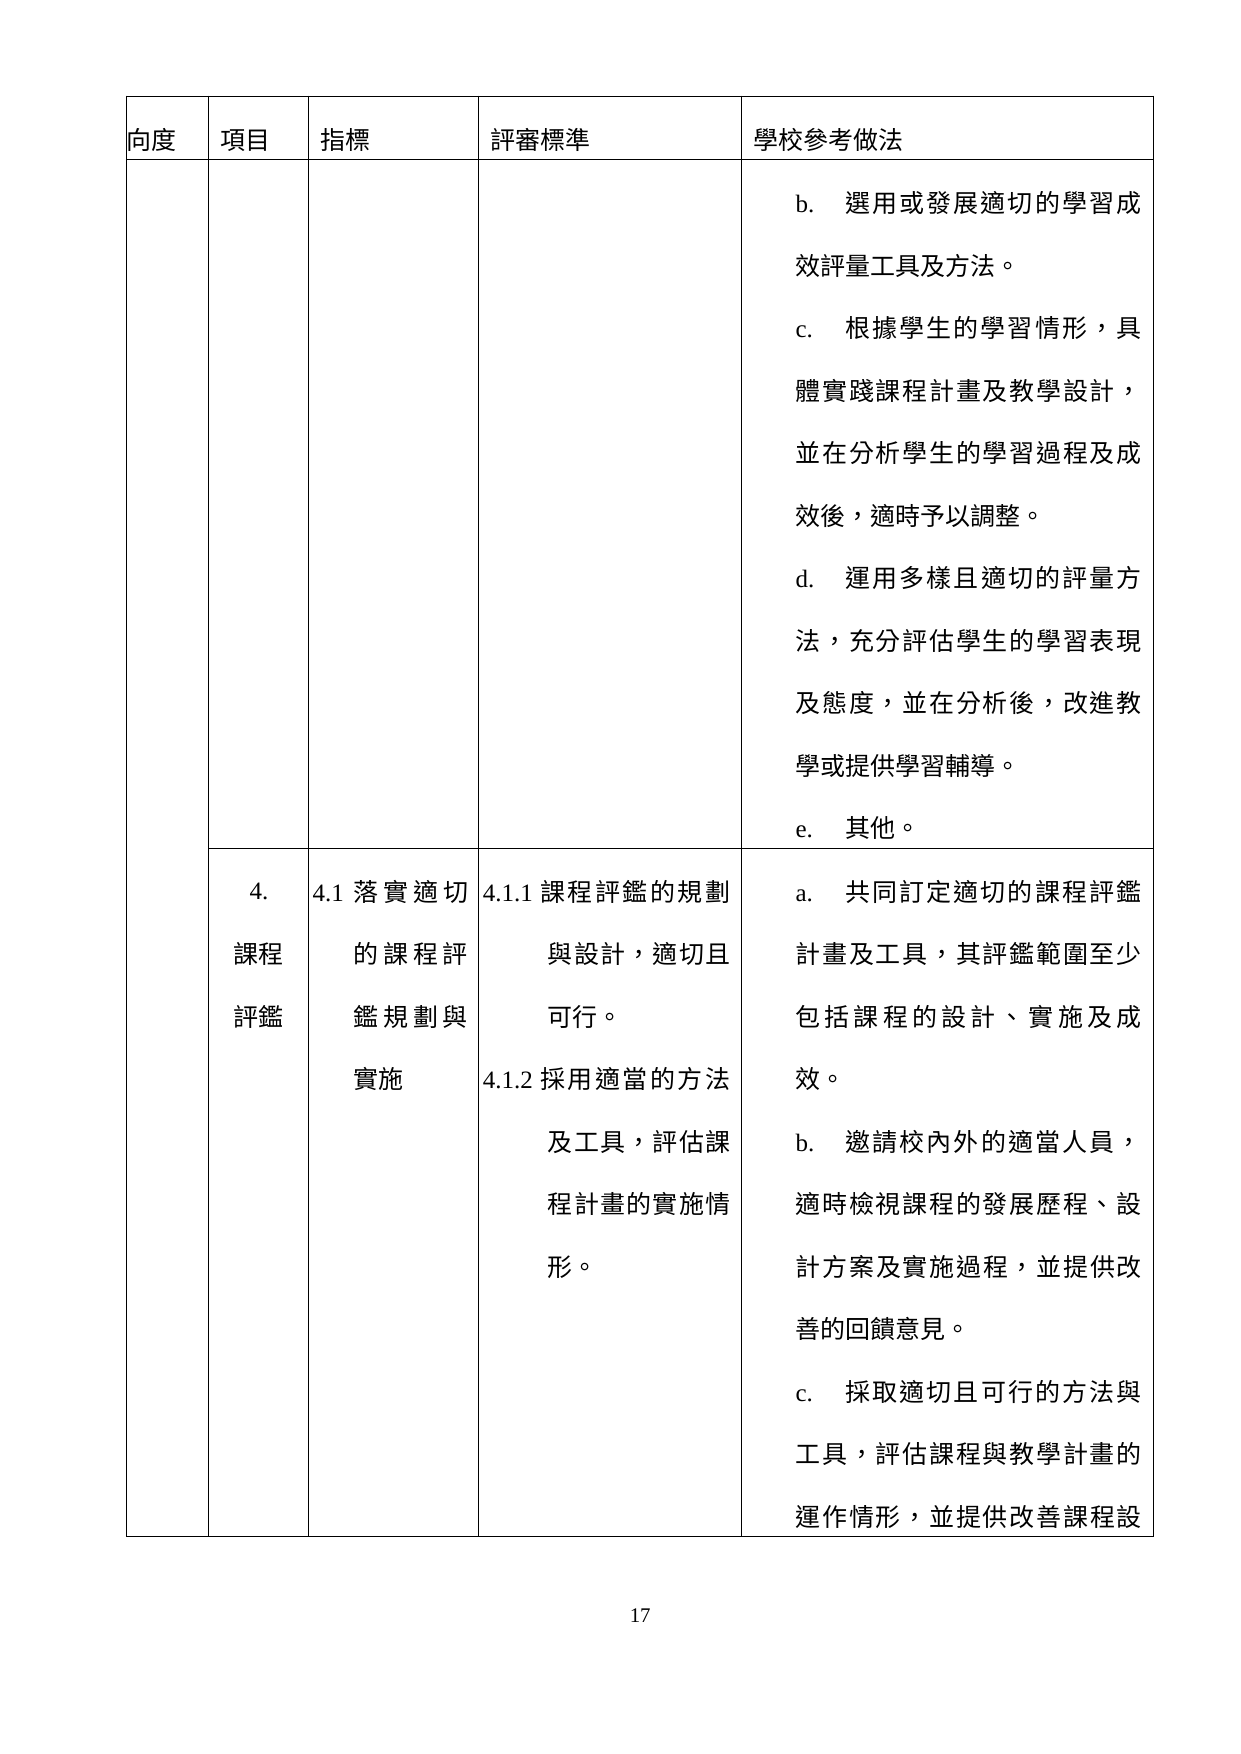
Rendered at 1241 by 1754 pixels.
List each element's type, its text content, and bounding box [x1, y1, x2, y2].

table_cell 掌握各類課程目標與課程內容的特性、學習情境及學生的特質，擬訂適當的教學設計，選用適切的教學策略與方法，並善用資訊科技融入教學。 選用或發展適切的學習成效評量工具及方法。 根據學生的學習情形，具體實踐課程計畫及教學設計，並在分析學生的學習過程及成效後，適時予以調整。 運用多樣且適切的評量方法，充分評估學生的學習表現及態度，並在分析後，改進教學或提供學習輔導。 其他。 [742, 160, 1153, 848]
table_cell 4. 課程 評鑑 [209, 849, 308, 1536]
table_header 學校參考做法 [742, 97, 1153, 159]
table_cell 4.1.1課程評鑑的規劃與設計，適切且可行。 4.1.2採用適當的方法及工具，評估課程計畫的實施情形。 [479, 849, 741, 1536]
table_header 評審標準 [479, 97, 741, 159]
table_header 項目 [209, 97, 308, 159]
table_cell 共同訂定適切的課程評鑑計畫及工具，其評鑑範圍至少包括課程的設計、實施及成效。 邀請校內外的適當人員，適時檢視課程的發展歷程、設計方案及實施過程，並提供改善的回饋意見。 採取適切且可行的方法與工具，評估課程與教學計畫的運作情形，並提供改善課程設 [742, 849, 1153, 1536]
table_cell 4.1落實適切的課程評鑑規劃與實施 [309, 849, 478, 1536]
table_cell [309, 160, 478, 848]
table_cell [479, 160, 741, 848]
table_cell [209, 160, 308, 848]
table_header 向度 [127, 97, 208, 159]
table_header 指標 [309, 97, 478, 159]
table_cell [127, 160, 208, 1536]
